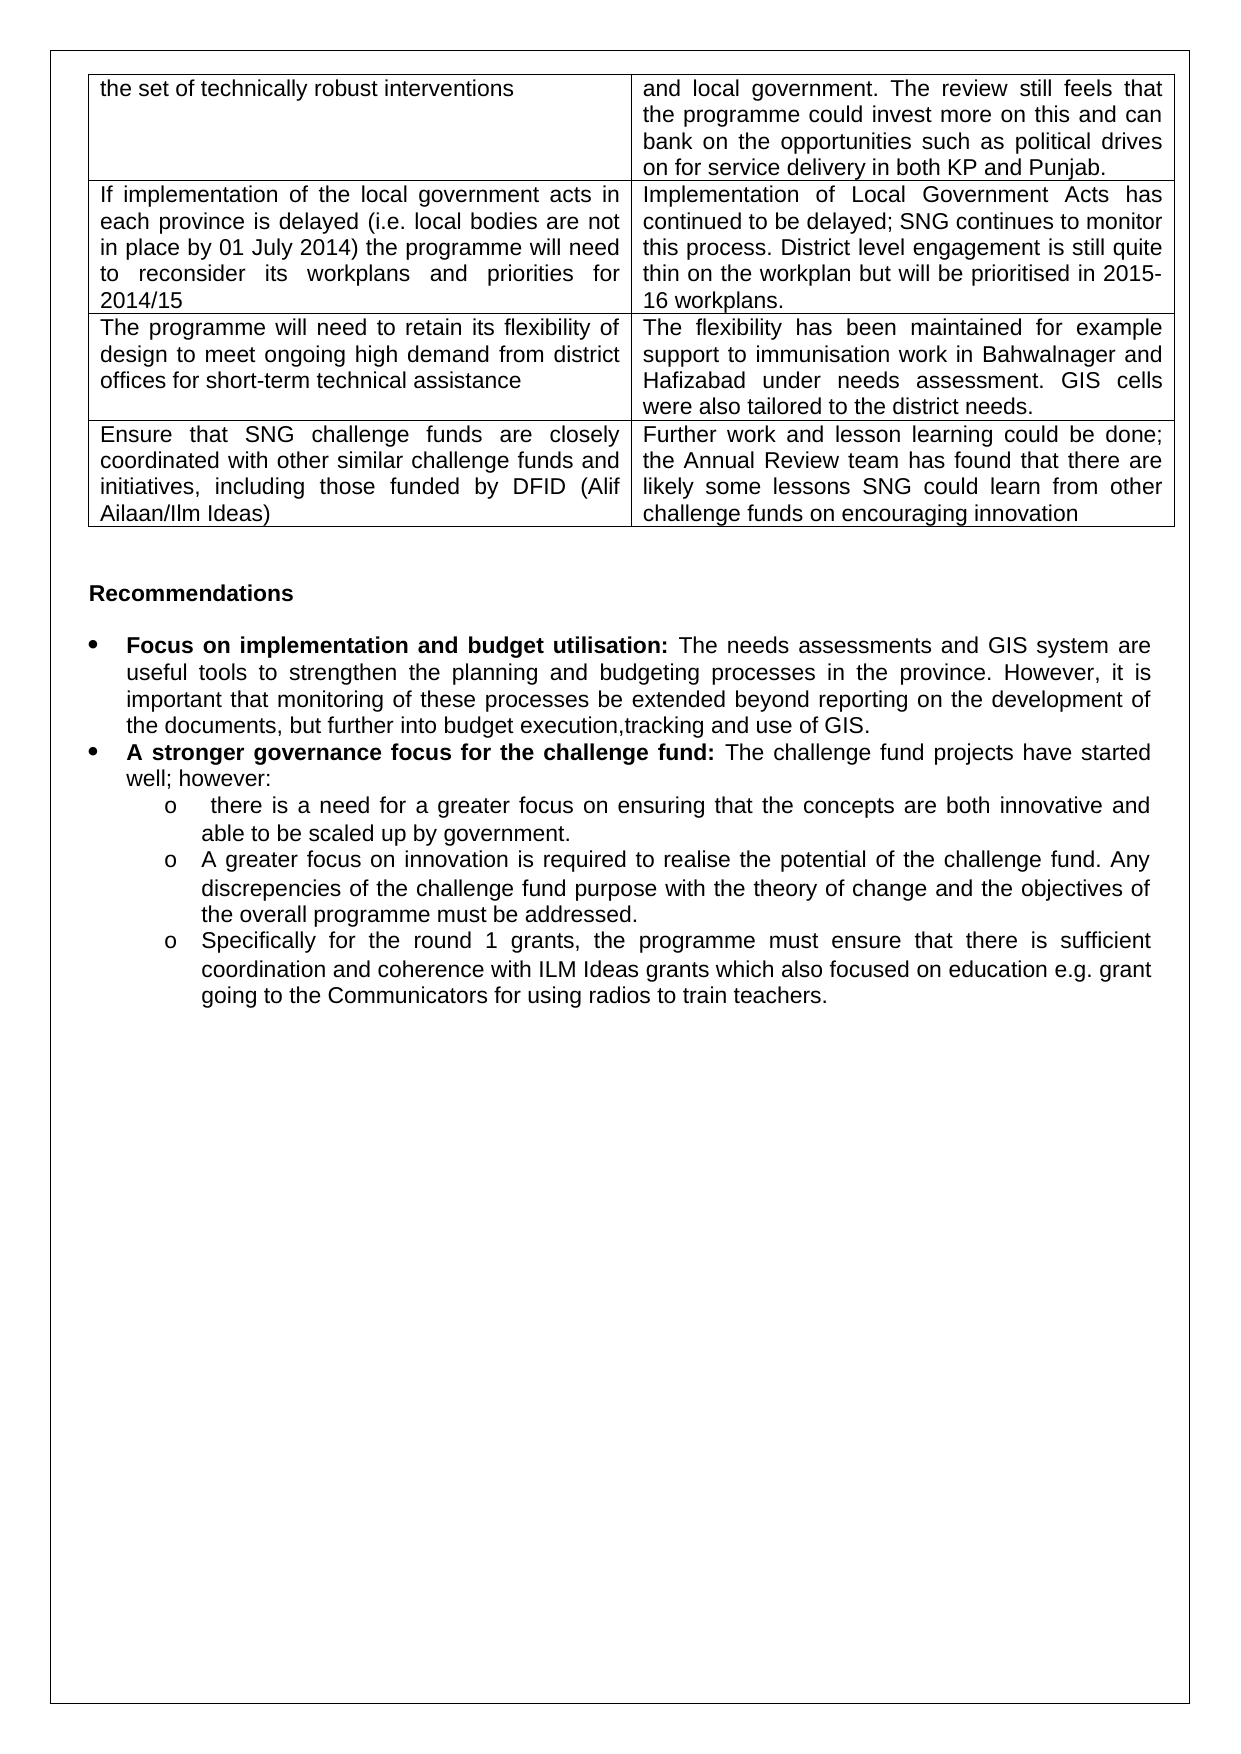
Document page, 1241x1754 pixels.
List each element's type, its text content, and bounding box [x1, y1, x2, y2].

list Focus on implementation and budget utilisation: The needs assessments and GIS system are useful tools to strengthen the planning and budgeting processes in the province. However, it is important that monitoring of these processes be extended beyond reporting on the development of the documents, but further into budget execution,tracking and use of GIS. [89, 632, 1152, 738]
table_cell Implementation of Local Government Acts has continued to be delayed; SNG continues to monitor this process. District level engagement is still quite thin on the workplan but will be prioritised in 2015-16 workplans. [632, 181, 1174, 313]
table_cell If implementation of the local government acts in each province is delayed (i.e. local bodies are not in place by 01 July 2014) the programme will need to reconsider its workplans and priorities for 2014/15 [89, 181, 631, 313]
table_cell Ensure that SNG challenge funds are closely coordinated with other similar challenge funds and initiatives, including those funded by DFID (Alif Ailaan/Ilm Ideas) [89, 421, 631, 526]
table_cell The flexibility has been maintained for example support to immunisation work in Bahwalnager and Hafizabad under needs assessment. GIS cells were also tailored to the district needs. [632, 314, 1174, 419]
table_cell and local government. The review still feels that the programme could invest more on this and can bank on the opportunities such as political drives on for service delivery in both KP and Punjab. [632, 75, 1174, 180]
table_cell Further work and lesson learning could be done; the Annual Review team has found that there are likely some lessons SNG could learn from other challenge funds on encouraging innovation [632, 421, 1174, 526]
list Specifically for the round 1 grants, the programme must ensure that there is sufficient coordination and coherence with ILM Ideas grants which also focused on education e.g. grant going to the Communicators for using radios to train teachers. [164, 927, 1152, 1008]
text Recommendations [89, 580, 1152, 606]
list A greater focus on innovation is required to realise the potential of the challenge fund. Any discrepencies of the challenge fund purpose with the theory of change and the objectives of the overall programme must be addressed. [164, 846, 1152, 927]
table_cell The programme will need to retain its flexibility of design to meet ongoing high demand from district offices for short-term technical assistance [89, 314, 631, 419]
list A stronger governance focus for the challenge fund: The challenge fund projects have started well; however: [89, 738, 1152, 792]
table_cell the set of technically robust interventions [89, 75, 631, 180]
list there is a need for a greater focus on ensuring that the concepts are both innovative and able to be scaled up by government. [164, 792, 1152, 846]
